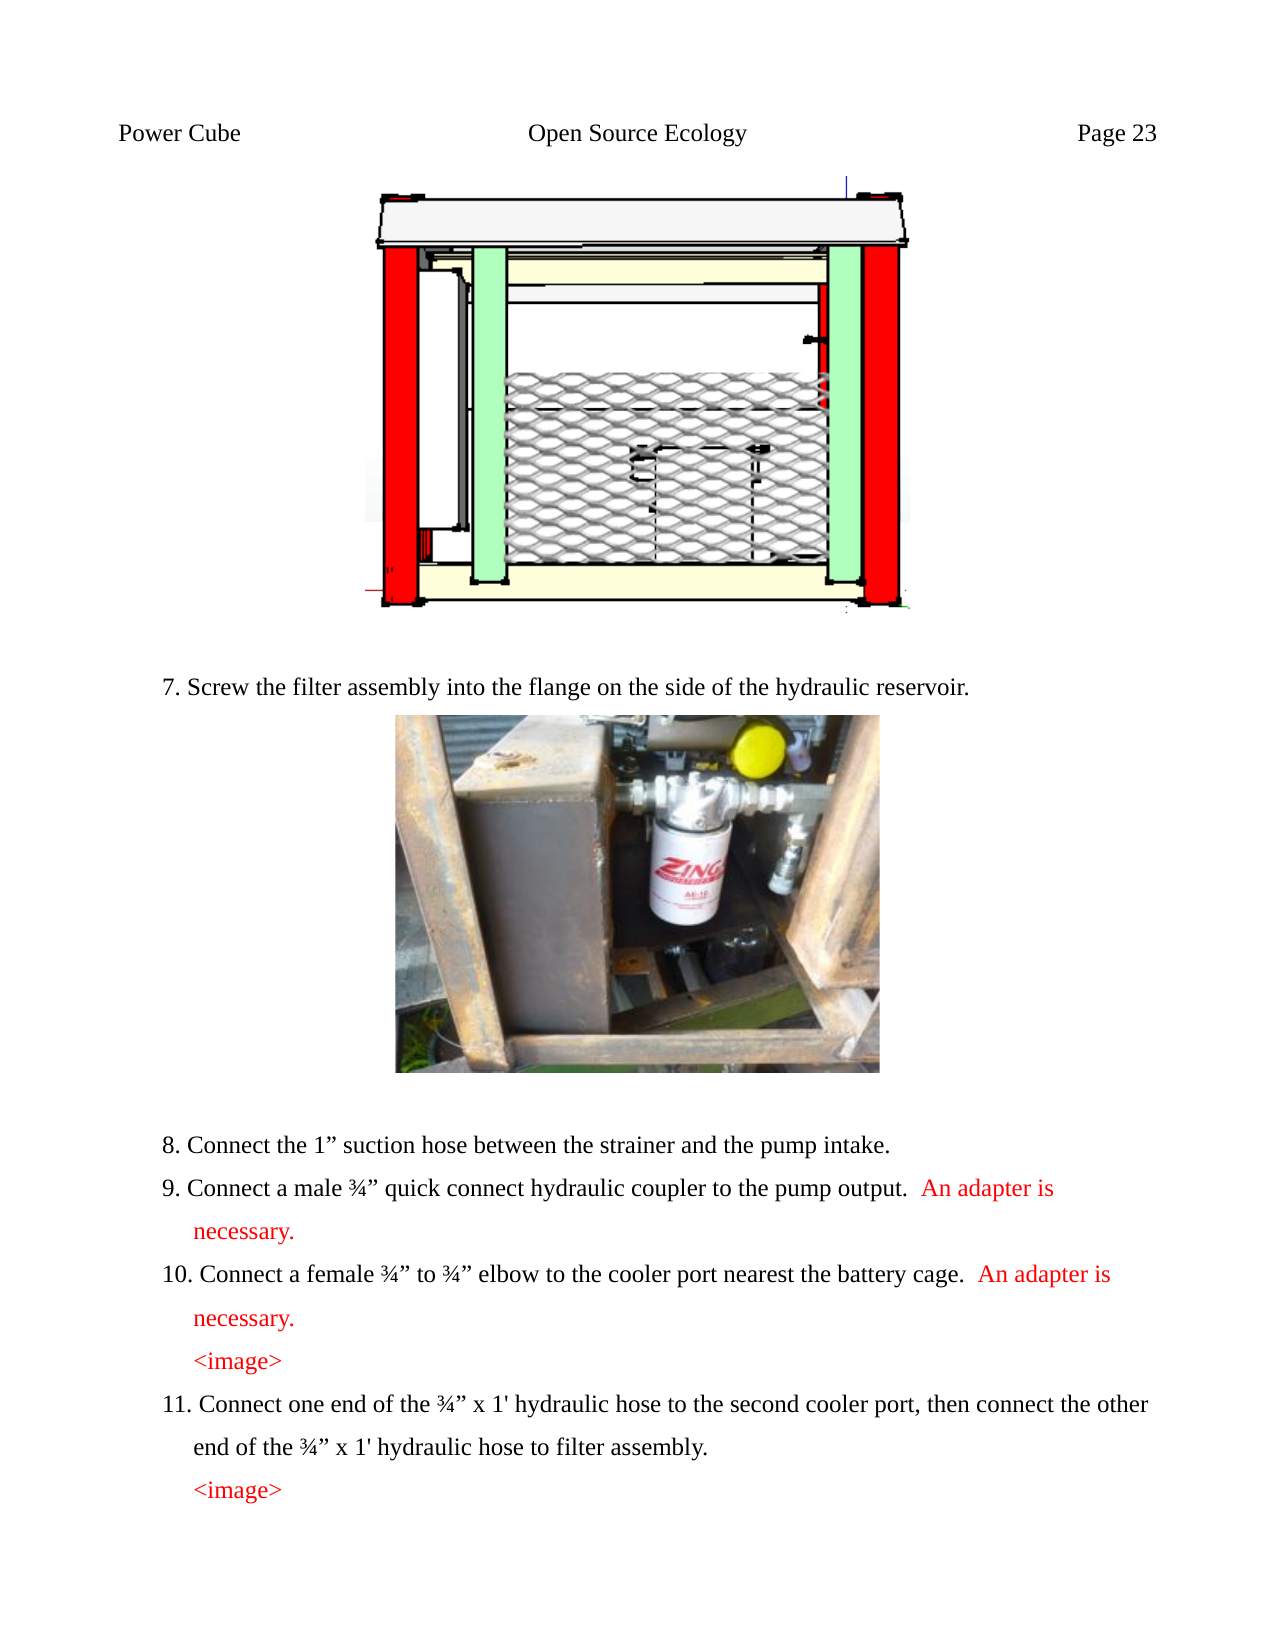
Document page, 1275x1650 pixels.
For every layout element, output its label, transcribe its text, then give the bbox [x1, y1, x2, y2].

list Connect one end of the ¾” x 1' hydraulic hose to the second cooler port, then connect the other end of the ¾” x 1' hydraulic hose to filter assembly. [156, 1389, 1157, 1461]
picture [395, 715, 880, 1073]
list <image> [156, 1475, 1157, 1504]
list Connect the 1” suction hose between the strainer and the pump intake. [156, 1130, 1157, 1159]
list <image> [156, 1346, 1157, 1374]
list Connect a male ¾” quick connect hydraulic coupler to the pump output. An adapter is necessary. [156, 1173, 1157, 1245]
picture [365, 176, 911, 615]
list Connect a female ¾” to ¾” elbow to the cooler port nearest the battery cage. An adapter is necessary. [156, 1259, 1157, 1331]
list Screw the filter assembly into the flange on the side of the hydraulic reservoir. [156, 672, 1157, 701]
